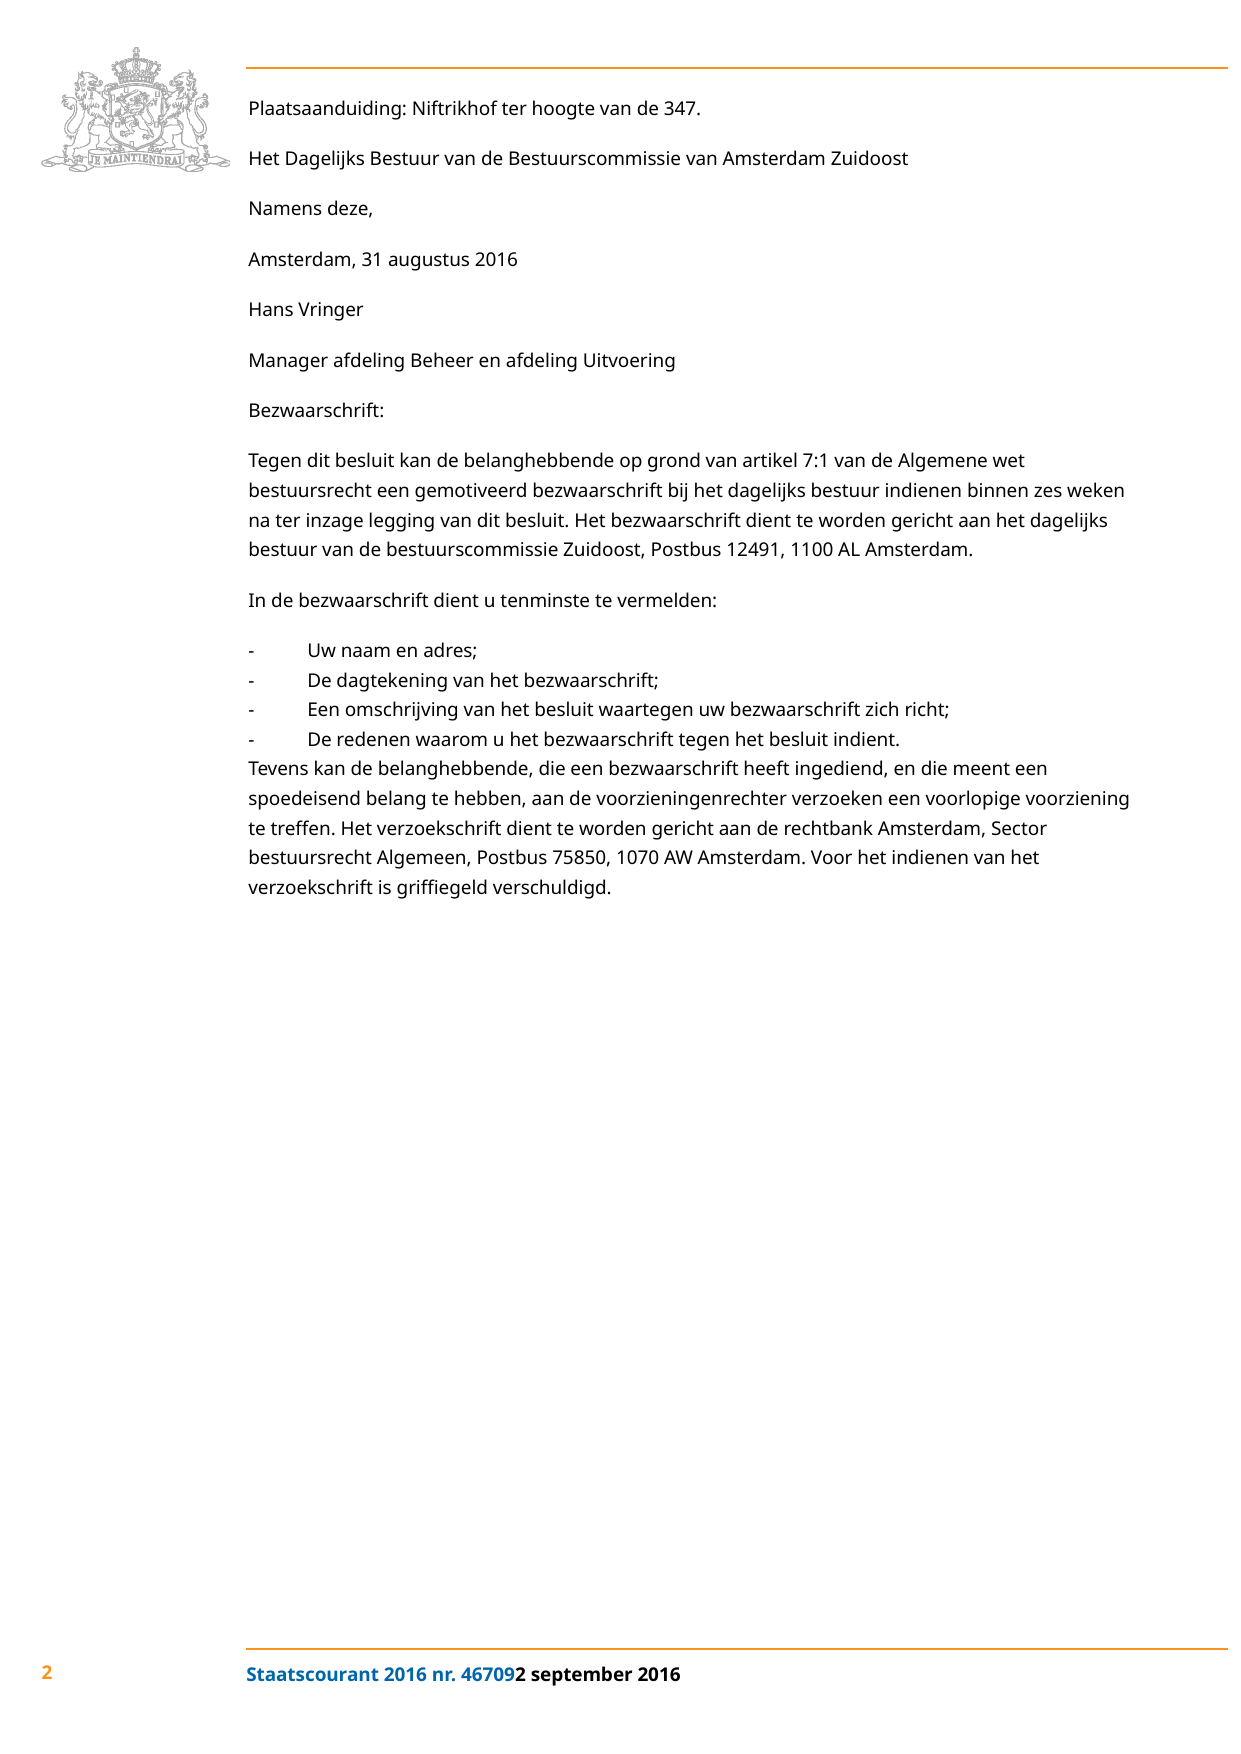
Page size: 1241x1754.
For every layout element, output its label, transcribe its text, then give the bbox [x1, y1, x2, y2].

list Uw naam en adres; [248, 637, 1152, 663]
text Tevens kan de belanghebbende, die een bezwaarschrift heeft ingediend, en die meent een spoedeisend belang te hebben, aan de voorzieningenrechter verzoeken een voorlopige voorziening te treffen. Het verzoekschrift dient te worden gericht aan de rechtbank Amsterdam, Sector bestuursrecht Algemeen, Postbus 75850, 1070 AW Amsterdam. Voor het indienen van het verzoekschrift is griffiegeld verschuldigd. [248, 756, 1152, 900]
text Plaatsaanduiding: Niftrikhof ter hoogte van de 347. [248, 95, 1152, 121]
list De redenen waarom u het bezwaarschrift tegen het besluit indient. [248, 726, 1152, 752]
text Namens deze, [248, 196, 1152, 221]
list Een omschrijving van het besluit waartegen uw bezwaarschrift zich richt; [248, 696, 1152, 722]
picture [41, 47, 231, 172]
text Het Dagelijks Bestuur van de Bestuurscommissie van Amsterdam Zuidoost [248, 145, 1152, 171]
list De dagtekening van het bezwaarschrift; [248, 667, 1152, 693]
text Hans Vringer [248, 296, 1152, 322]
text Tegen dit besluit kan de belanghebbende op grond van artikel 7:1 van de Algemene wet bestuursrecht een gemotiveerd bezwaarschrift bij het dagelijks bestuur indienen binnen zes weken na ter inzage legging van dit besluit. Het bezwaarschrift dient te worden gericht aan het dagelijks bestuur van de bestuurscommissie Zuidoost, Postbus 12491, 1100 AL Amsterdam. [248, 448, 1152, 562]
text In de bezwaarschrift dient u tenminste te vermelden: [248, 587, 1152, 613]
text Bezwaarschrift: [248, 397, 1152, 423]
text Manager afdeling Beheer en afdeling Uitvoering [248, 347, 1152, 373]
text Amsterdam, 31 augustus 2016 [248, 246, 1152, 272]
